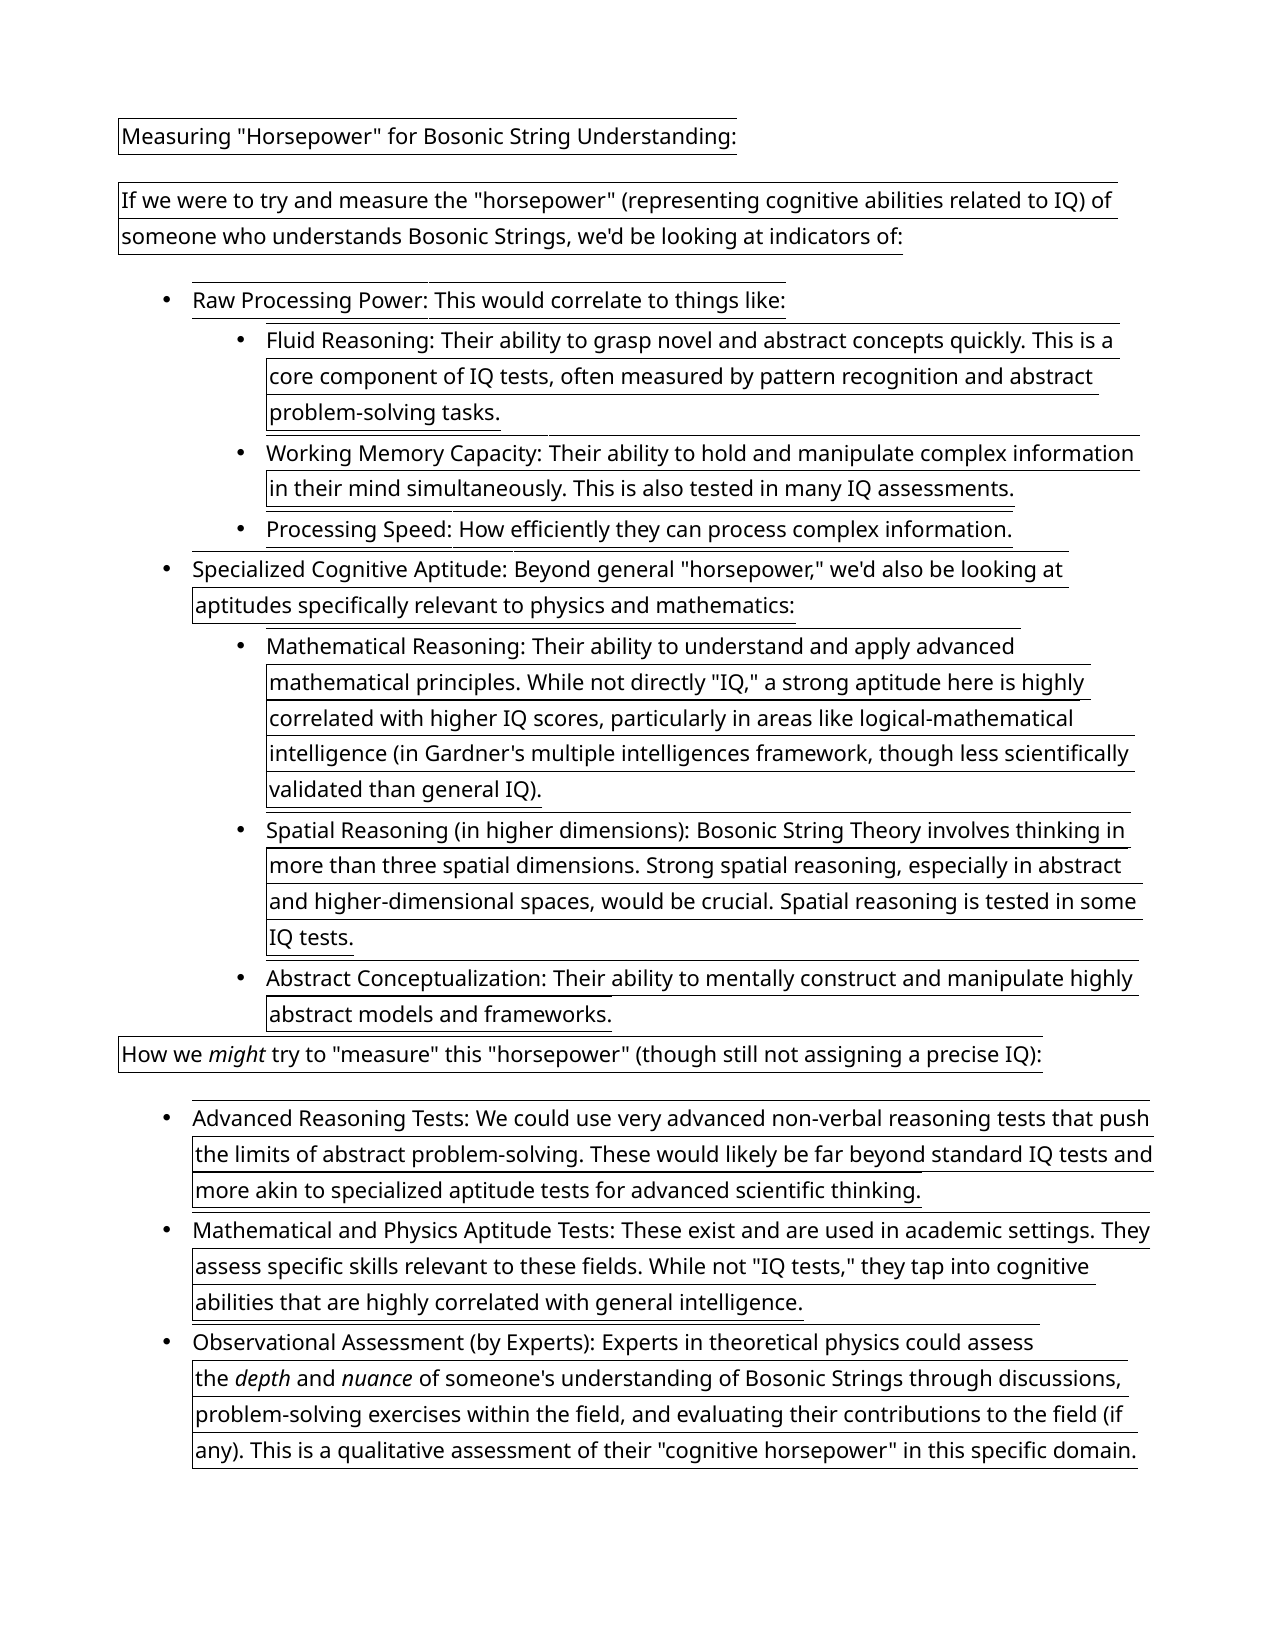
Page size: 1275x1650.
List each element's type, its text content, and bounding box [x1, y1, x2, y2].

list Fluid Reasoning: Their ability to grasp novel and abstract concepts quickly. This is a core component of IQ tests, often measured by pattern recognition and abstract problem-solving tasks. [236, 322, 1157, 430]
list Abstract Conceptualization: Their ability to mentally construct and manipulate highly abstract models and frameworks. [236, 960, 1157, 1031]
list Specialized Cognitive Aptitude: Beyond general "horsepower," we'd also be looking at aptitudes specifically relevant to physics and mathematics: [162, 551, 1157, 623]
text How we might try to "measure" this "horsepower" (though still not assigning a precise IQ): [119, 1036, 1157, 1072]
list Working Memory Capacity: Their ability to hold and manipulate complex information in their mind simultaneously. This is also tested in many IQ assessments. [236, 434, 1157, 506]
text If we were to try and measure the "horsepower" (representing cognitive abilities related to IQ) of someone who understands Bosonic Strings, we'd be looking at indicators of: [119, 182, 1157, 254]
list Observational Assessment (by Experts): Experts in theoretical physics could assess the depth and nuance of someone's understanding of Bosonic Strings through discussions, problem-solving exercises within the field, and evaluating their contributions to the field (if any). This is a qualitative assessment of their "cognitive horsepower" in this specific domain. [162, 1324, 1157, 1468]
list Raw Processing Power: This would correlate to things like: [162, 282, 1157, 318]
text Measuring "Horsepower" for Bosonic String Understanding: [119, 118, 1157, 154]
list Spatial Reasoning (in higher dimensions): Bosonic String Theory involves thinking in more than three spatial dimensions. Strong spatial reasoning, especially in abstract and higher-dimensional spaces, would be crucial. Spatial reasoning is tested in some IQ tests. [236, 812, 1157, 955]
list Advanced Reasoning Tests: We could use very advanced non-verbal reasoning tests that push the limits of abstract problem-solving. These would likely be far beyond standard IQ tests and more akin to specialized aptitude tests for advanced scientific thinking. [162, 1100, 1157, 1207]
list Processing Speed: How efficiently they can process complex information. [236, 511, 1157, 547]
list Mathematical and Physics Aptitude Tests: These exist and are used in academic settings. They assess specific skills relevant to these fields. While not "IQ tests," they tap into cognitive abilities that are highly correlated with general intelligence. [162, 1212, 1157, 1320]
list Mathematical Reasoning: Their ability to understand and apply advanced mathematical principles. While not directly "IQ," a strong aptitude here is highly correlated with higher IQ scores, particularly in areas like logical-mathematical intelligence (in Gardner's multiple intelligences framework, though less scientifically validated than general IQ). [236, 628, 1157, 807]
